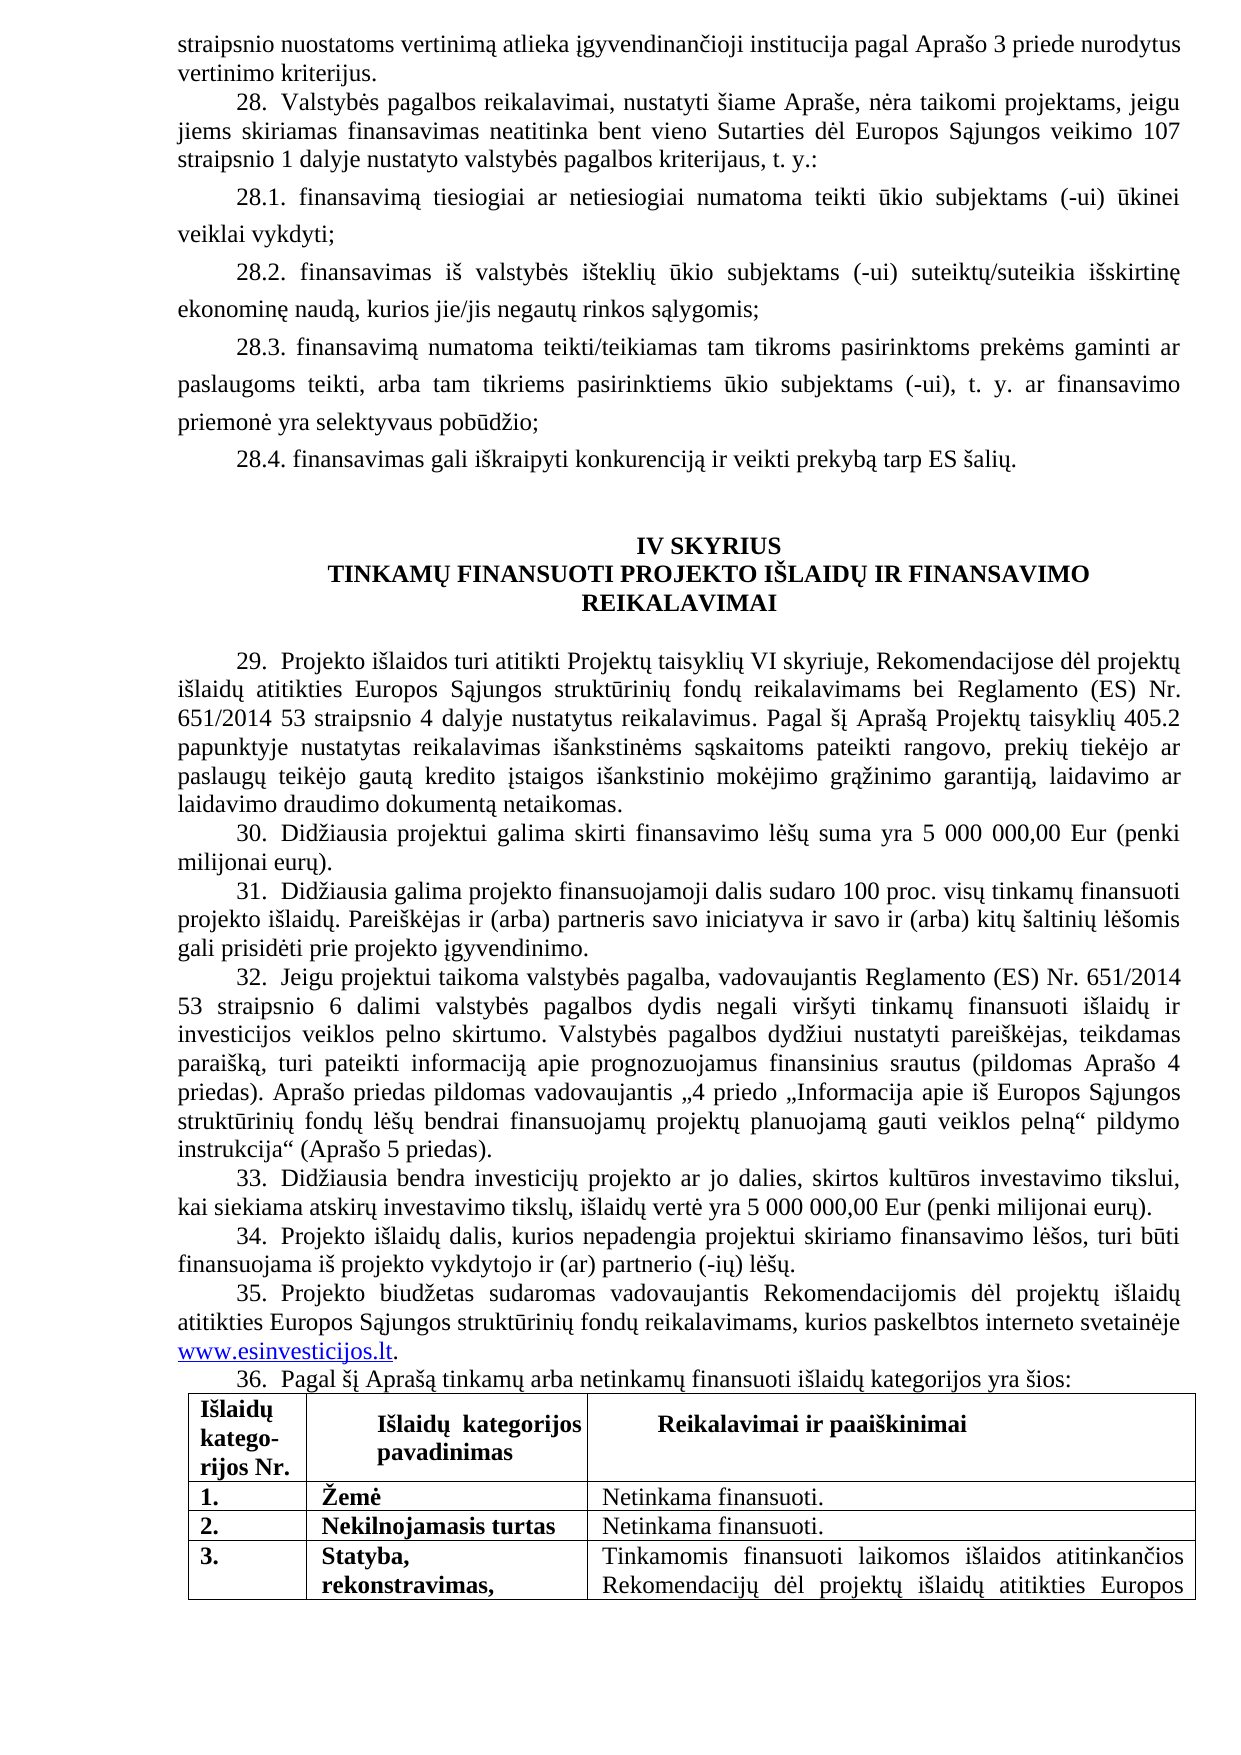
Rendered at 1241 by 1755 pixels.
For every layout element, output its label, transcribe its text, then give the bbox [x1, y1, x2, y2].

table_header Reikalavimai ir paaiškinimai [588, 1394, 1195, 1481]
text 32. Jeigu projektui taikoma valstybės pagalba, vadovaujantis Reglamento (ES) Nr. 651/2014 53 straipsnio 6 dalimi valstybės pagalbos dydis negali viršyti tinkamų finansuoti išlaidų ir investicijos veiklos pelno skirtumo. Valstybės pagalbos dydžiui nustatyti pareiškėjas, teikdamas paraišką, turi pateikti informaciją apie prognozuojamus finansinius srautus (pildomas Aprašo 4 priedas). Aprašo priedas pildomas vadovaujantis „4 priedo „Informacija apie iš Europos Sąjungos struktūrinių fondų lėšų bendrai finansuojamų projektų planuojamą gauti veiklos pelną“ pildymo instrukcija“ (Aprašo 5 priedas). [177, 962, 1181, 1163]
table_cell Statyba, rekonstravimas, [307, 1541, 587, 1599]
table_cell Netinkama finansuoti. [588, 1482, 1195, 1510]
text 30. Didžiausia projektui galima skirti finansavimo lėšų suma yra 5 000 000,00 Eur (penki milijonai eurų). [177, 818, 1181, 876]
text IV SKYRIUS [177, 531, 1181, 559]
table_cell Tinkamomis finansuoti laikomos išlaidos atitinkančios Rekomendacijų dėl projektų išlaidų atitikties Europos [588, 1541, 1195, 1599]
text straipsnio nuostatoms vertinimą atlieka įgyvendinančioji institucija pagal Aprašo 3 priede nurodytus vertinimo kriterijus. [177, 29, 1181, 87]
text 28.1. finansavimą tiesiogiai ar netiesiogiai numatoma teikti ūkio subjektams (-ui) ūkinei veiklai vykdyti; [177, 173, 1181, 248]
table_cell Nekilnojamasis turtas [307, 1511, 587, 1540]
text 34. Projekto išlaidų dalis, kurios nepadengia projektui skiriamo finansavimo lėšos, turi būti finansuojama iš projekto vykdytojo ir (ar) partnerio (-ių) lėšų. [177, 1221, 1181, 1278]
text 33. Didžiausia bendra investicijų projekto ar jo dalies, skirtos kultūros investavimo tikslui, kai siekiama atskirų investavimo tikslų, išlaidų vertė yra 5 000 000,00 Eur (penki milijonai eurų). [177, 1163, 1181, 1221]
text 31. Didžiausia galima projekto finansuojamoji dalis sudaro 100 proc. visų tinkamų finansuoti projekto išlaidų. Pareiškėjas ir (arba) partneris savo iniciatyva ir savo ir (arba) kitų šaltinių lėšomis gali prisidėti prie projekto įgyvendinimo. [177, 876, 1181, 962]
text 29. Projekto išlaidos turi atitikti Projektų taisyklių VI skyriuje, Rekomendacijose dėl projektų išlaidų atitikties Europos Sąjungos struktūrinių fondų reikalavimams bei Reglamento (ES) Nr. 651/2014 53 straipsnio 4 dalyje nustatytus reikalavimus. Pagal šį Aprašą Projektų taisyklių 405.2 papunktyje nustatytas reikalavimas išankstinėms sąskaitoms pateikti rangovo, prekių tiekėjo ar paslaugų teikėjo gautą kredito įstaigos išankstinio mokėjimo grąžinimo garantiją, laidavimo ar laidavimo draudimo dokumentą netaikomas. [177, 646, 1181, 818]
text 28.3. finansavimą numatoma teikti/teikiamas tam tikroms pasirinktoms prekėms gaminti ar paslaugoms teikti, arba tam tikriems pasirinktiems ūkio subjektams (-ui), t. y. ar finansavimo priemonė yra selektyvaus pobūdžio; [177, 323, 1181, 436]
text 28.2. finansavimas iš valstybės išteklių ūkio subjektams (-ui) suteiktų/suteikia išskirtinę ekonominę naudą, kurios jie/jis negautų rinkos sąlygomis; [177, 248, 1181, 323]
table_cell Žemė [307, 1482, 587, 1510]
table_header Išlaidų katego-rijos Nr. [189, 1394, 306, 1481]
table_cell Netinkama finansuoti. [588, 1511, 1195, 1540]
text 35. Projekto biudžetas sudaromas vadovaujantis Rekomendacijomis dėl projektų išlaidų atitikties Europos Sąjungos struktūrinių fondų reikalavimams, kurios paskelbtos interneto svetainėje www.esinvesticijos.lt. [177, 1278, 1181, 1364]
table_cell 3. [189, 1541, 306, 1599]
table_header Išlaidų kategorijos pavadinimas [307, 1394, 587, 1481]
table_cell 2. [189, 1511, 306, 1540]
text 28. Valstybės pagalbos reikalavimai, nustatyti šiame Apraše, nėra taikomi projektams, jeigu jiems skiriamas finansavimas neatitinka bent vieno Sutarties dėl Europos Sąjungos veikimo 107 straipsnio 1 dalyje nustatyto valstybės pagalbos kriterijaus, t. y.: [177, 87, 1181, 173]
text TINKAMŲ FINANSUOTI PROJEKTO IŠLAIDŲ IR FINANSAVIMO REIKALAVIMAI [177, 559, 1181, 617]
text 28.4. finansavimas gali iškraipyti konkurenciją ir veikti prekybą tarp ES šalių. [177, 436, 1181, 473]
text 36. Pagal šį Aprašą tinkamų arba netinkamų finansuoti išlaidų kategorijos yra šios: [177, 1364, 1181, 1393]
table_cell 1. [189, 1482, 306, 1510]
